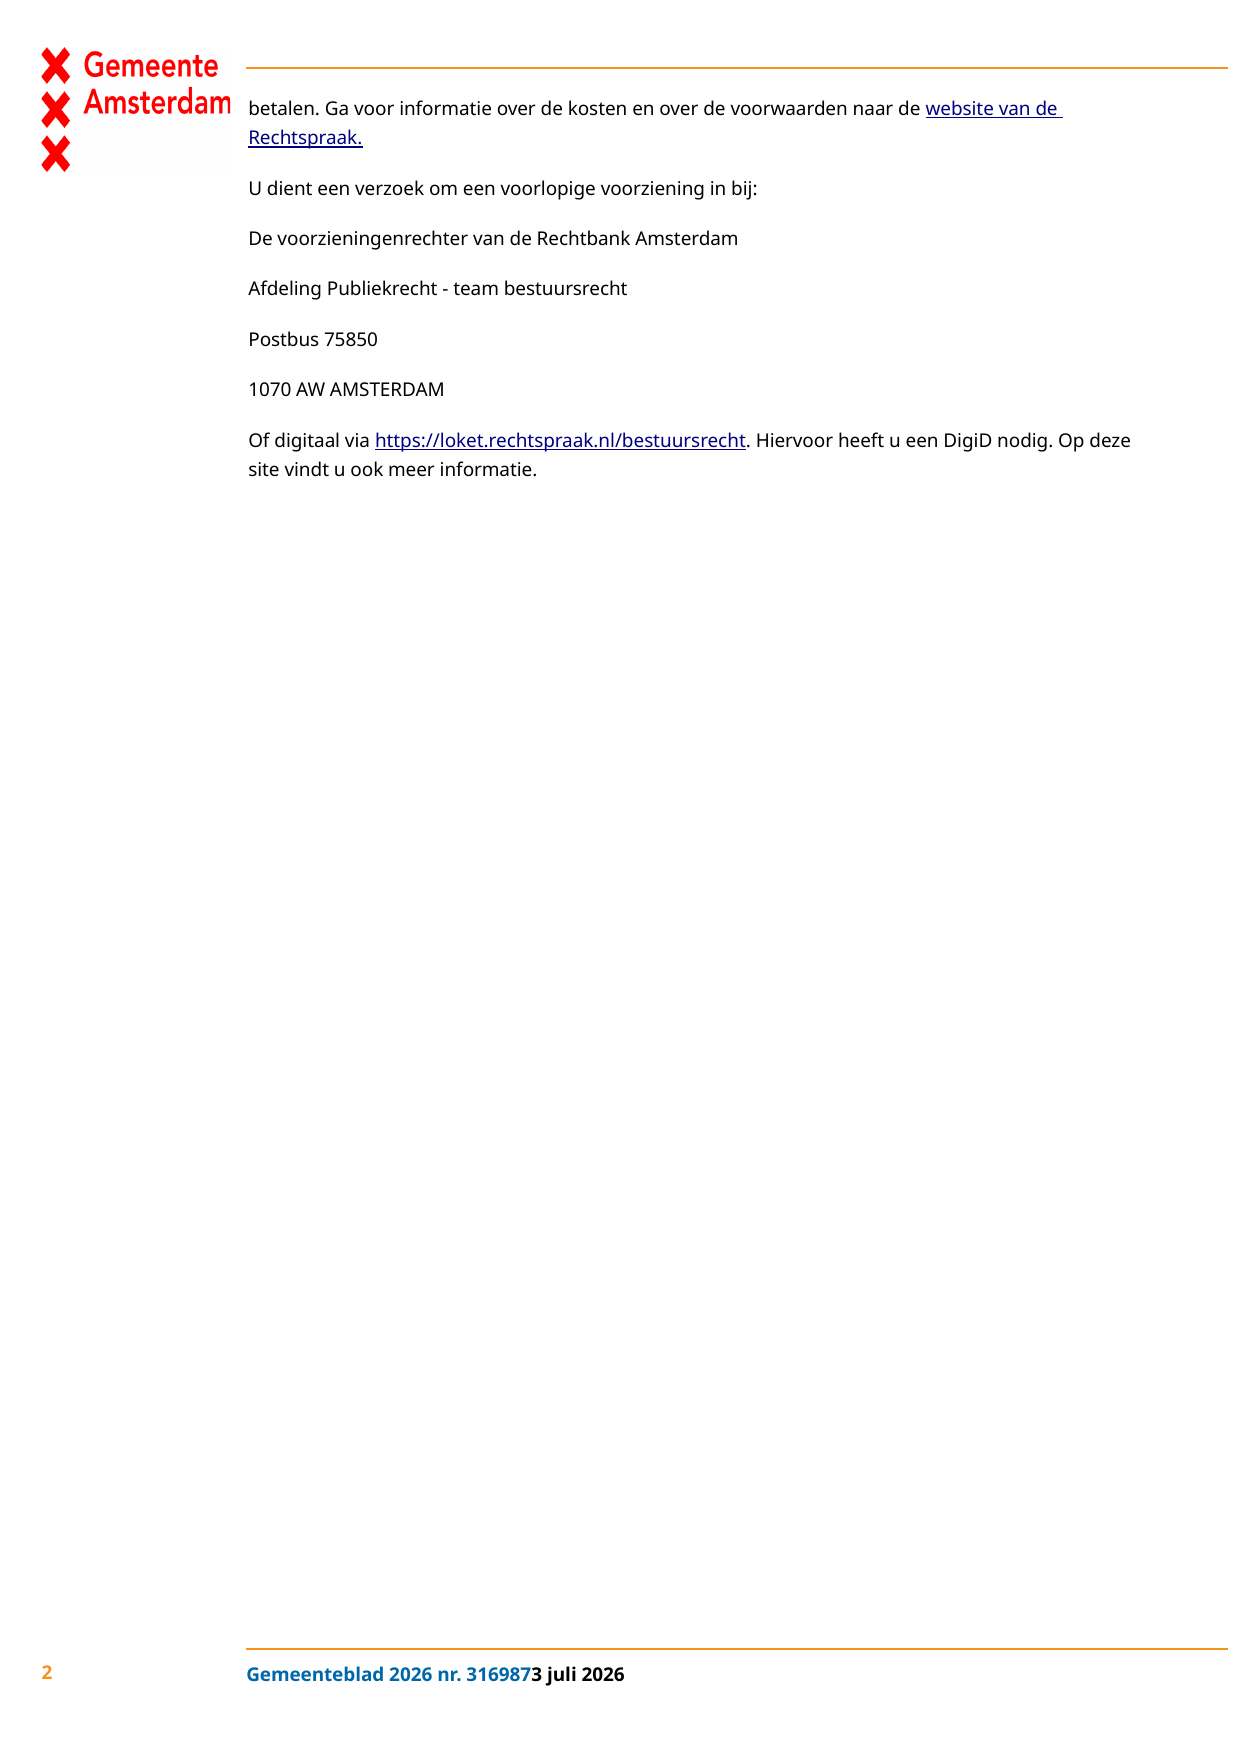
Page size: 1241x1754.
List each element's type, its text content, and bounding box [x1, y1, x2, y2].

text Afdeling Publiekrecht - team bestuursrecht [248, 276, 1152, 301]
text De voorzieningenrechter van de Rechtbank Amsterdam [248, 225, 1152, 251]
text betalen. Ga voor informatie over de kosten en over de voorwaarden naar de website van de Rechtspraak. [248, 95, 1152, 150]
picture [41, 47, 231, 172]
text Postbus 75850 [248, 326, 1152, 352]
text Of digitaal via https://loket.rechtspraak.nl/bestuursrecht. Hiervoor heeft u een DigiD nodig. Op deze site vindt u ook meer informatie. [248, 427, 1152, 482]
text U dient een verzoek om een voorlopige voorziening in bij: [248, 175, 1152, 201]
text 1070 AW AMSTERDAM [248, 376, 1152, 402]
